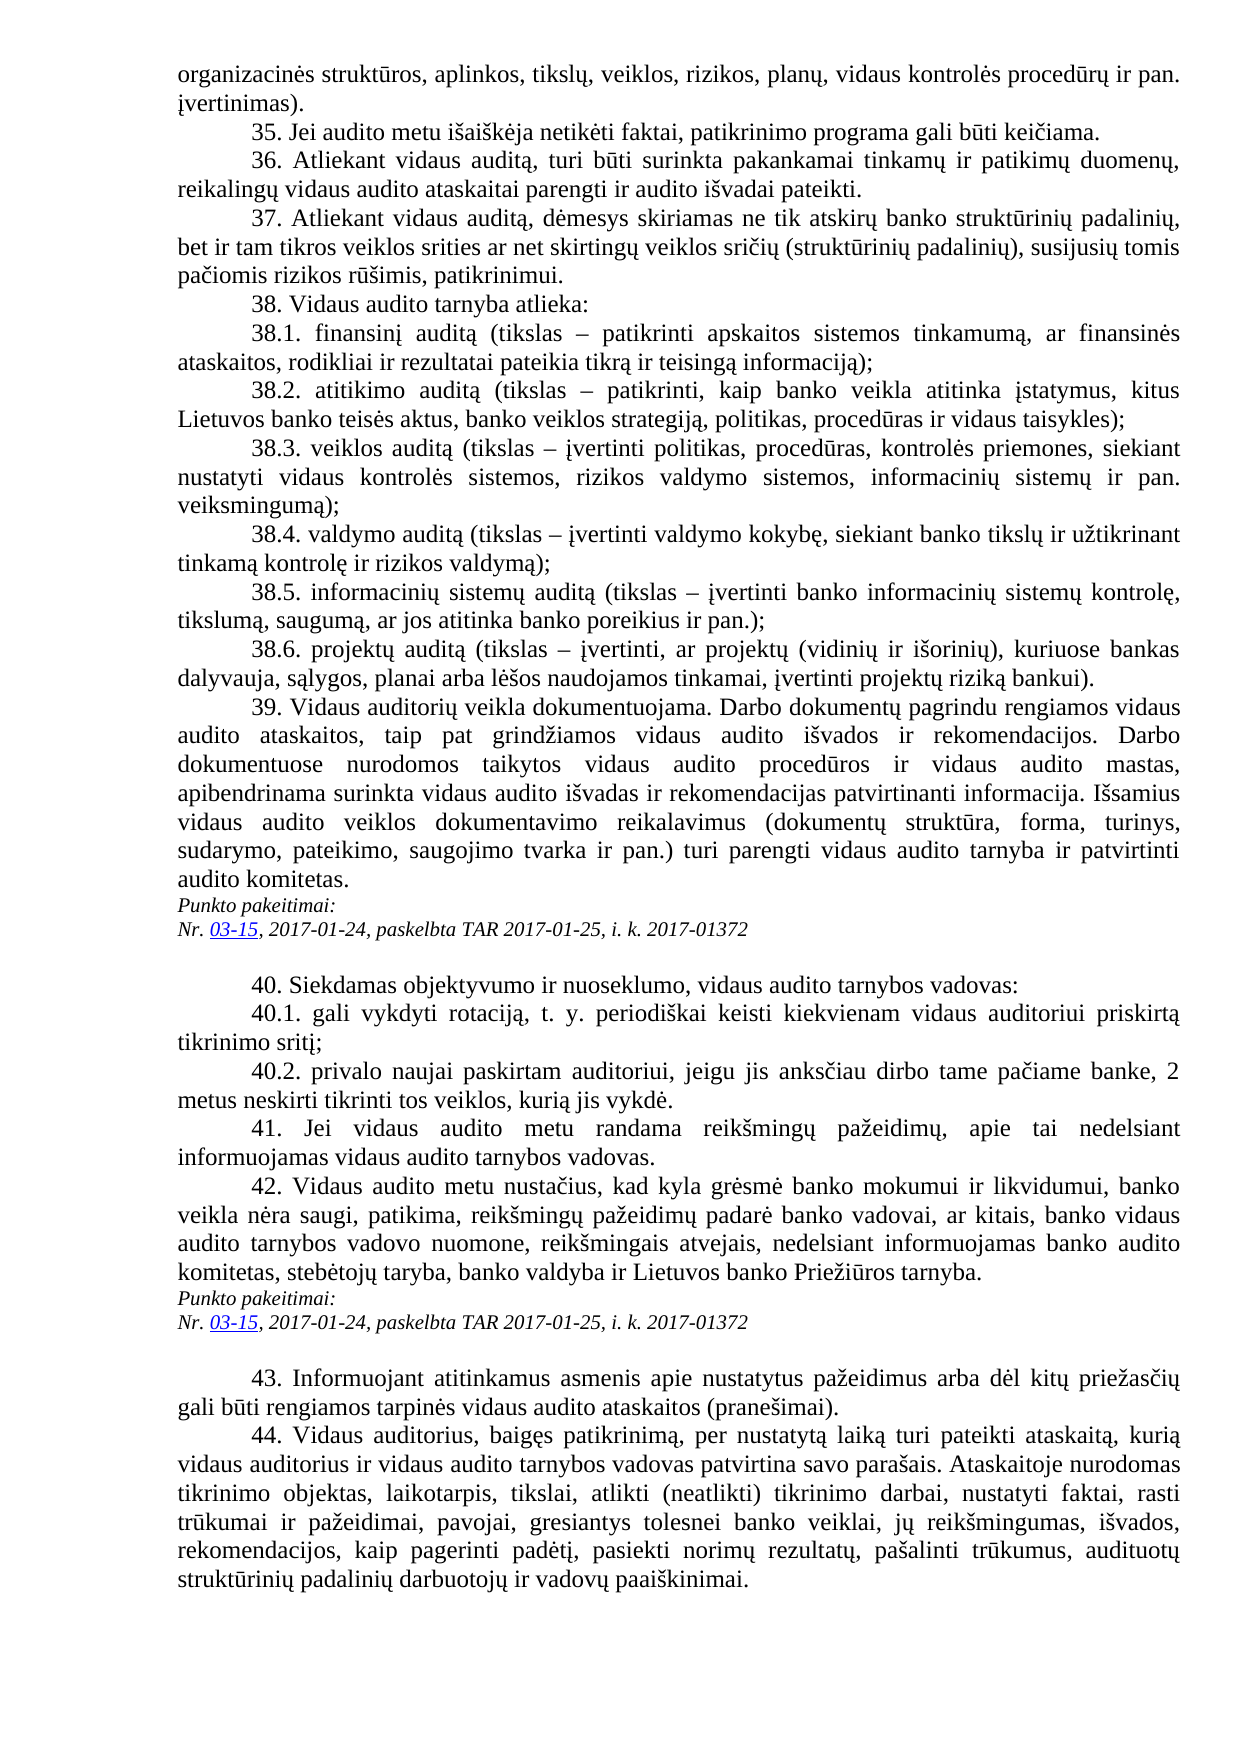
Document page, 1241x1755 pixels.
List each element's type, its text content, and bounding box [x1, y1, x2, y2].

text 38.1. finansinį auditą (tikslas – patikrinti apskaitos sistemos tinkamumą, ar finansinės ataskaitos, rodikliai ir rezultatai pateikia tikrą ir teisingą informaciją); [177, 318, 1181, 375]
text 39. Vidaus auditorių veikla dokumentuojama. Darbo dokumentų pagrindu rengiamos vidaus audito ataskaitos, taip pat grindžiamos vidaus audito išvados ir rekomendacijos. Darbo dokumentuose nurodomos taikytos vidaus audito procedūros ir vidaus audito mastas, apibendrinama surinkta vidaus audito išvadas ir rekomendacijas patvirtinanti informacija. Išsamius vidaus audito veiklos dokumentavimo reikalavimus (dokumentų struktūra, forma, turinys, sudarymo, pateikimo, saugojimo tvarka ir pan.) turi parengti vidaus audito tarnyba ir patvirtinti audito komitetas. [177, 692, 1181, 893]
text Punkto pakeitimai: [177, 1286, 1181, 1310]
text 38.3. veiklos auditą (tikslas – įvertinti politikas, procedūras, kontrolės priemones, siekiant nustatyti vidaus kontrolės sistemos, rizikos valdymo sistemos, informacinių sistemų ir pan. veiksmingumą); [177, 433, 1181, 519]
text 36. Atliekant vidaus auditą, turi būti surinkta pakankamai tinkamų ir patikimų duomenų, reikalingų vidaus audito ataskaitai parengti ir audito išvadai pateikti. [177, 145, 1181, 203]
text 38.5. informacinių sistemų auditą (tikslas – įvertinti banko informacinių sistemų kontrolę, tikslumą, saugumą, ar jos atitinka banko poreikius ir pan.); [177, 577, 1181, 634]
text 40.1. gali vykdyti rotaciją, t. y. periodiškai keisti kiekvienam vidaus auditoriui priskirtą tikrinimo sritį; [177, 998, 1181, 1056]
text Nr. 03-15, 2017-01-24, paskelbta TAR 2017-01-25, i. k. 2017-01372 [177, 1310, 1181, 1334]
text 43. Informuojant atitinkamus asmenis apie nustatytus pažeidimus arba dėl kitų priežasčių gali būti rengiamos tarpinės vidaus audito ataskaitos (pranešimai). [177, 1363, 1181, 1420]
text 41. Jei vidaus audito metu randama reikšmingų pažeidimų, apie tai nedelsiant informuojamas vidaus audito tarnybos vadovas. [177, 1113, 1181, 1171]
text 37. Atliekant vidaus auditą, dėmesys skiriamas ne tik atskirų banko struktūrinių padalinių, bet ir tam tikros veiklos srities ar net skirtingų veiklos sričių (struktūrinių padalinių), susijusių tomis pačiomis rizikos rūšimis, patikrinimui. [177, 203, 1181, 289]
text 38.2. atitikimo auditą (tikslas – patikrinti, kaip banko veikla atitinka įstatymus, kitus Lietuvos banko teisės aktus, banko veiklos strategiją, politikas, procedūras ir vidaus taisykles); [177, 375, 1181, 433]
text 35. Jei audito metu išaiškėja netikėti faktai, patikrinimo programa gali būti keičiama. [177, 117, 1181, 145]
text 38.6. projektų auditą (tikslas – įvertinti, ar projektų (vidinių ir išorinių), kuriuose bankas dalyvauja, sąlygos, planai arba lėšos naudojamos tinkamai, įvertinti projektų riziką bankui). [177, 634, 1181, 692]
text 44. Vidaus auditorius, baigęs patikrinimą, per nustatytą laiką turi pateikti ataskaitą, kurią vidaus auditorius ir vidaus audito tarnybos vadovas patvirtina savo parašais. Ataskaitoje nurodomas tikrinimo objektas, laikotarpis, tikslai, atlikti (neatlikti) tikrinimo darbai, nustatyti faktai, rasti trūkumai ir pažeidimai, pavojai, gresiantys tolesnei banko veiklai, jų reikšmingumas, išvados, rekomendacijos, kaip pagerinti padėtį, pasiekti norimų rezultatų, pašalinti trūkumus, audituotų struktūrinių padalinių darbuotojų ir vadovų paaiškinimai. [177, 1420, 1181, 1593]
text 38.4. valdymo auditą (tikslas – įvertinti valdymo kokybę, siekiant banko tikslų ir užtikrinant tinkamą kontrolę ir rizikos valdymą); [177, 519, 1181, 577]
text 38. Vidaus audito tarnyba atlieka: [177, 289, 1181, 318]
text 40.2. privalo naujai paskirtam auditoriui, jeigu jis anksčiau dirbo tame pačiame banke, 2 metus neskirti tikrinti tos veiklos, kurią jis vykdė. [177, 1056, 1181, 1113]
text 40. Siekdamas objektyvumo ir nuoseklumo, vidaus audito tarnybos vadovas: [177, 970, 1181, 998]
text Punkto pakeitimai: [177, 893, 1181, 917]
text organizacinės struktūros, aplinkos, tikslų, veiklos, rizikos, planų, vidaus kontrolės procedūrų ir pan. įvertinimas). [177, 59, 1181, 117]
text 42. Vidaus audito metu nustačius, kad kyla grėsmė banko mokumui ir likvidumui, banko veikla nėra saugi, patikima, reikšmingų pažeidimų padarė banko vadovai, ar kitais, banko vidaus audito tarnybos vadovo nuomone, reikšmingais atvejais, nedelsiant informuojamas banko audito komitetas, stebėtojų taryba, banko valdyba ir Lietuvos banko Priežiūros tarnyba. [177, 1171, 1181, 1286]
text Nr. 03-15, 2017-01-24, paskelbta TAR 2017-01-25, i. k. 2017-01372 [177, 917, 1181, 941]
